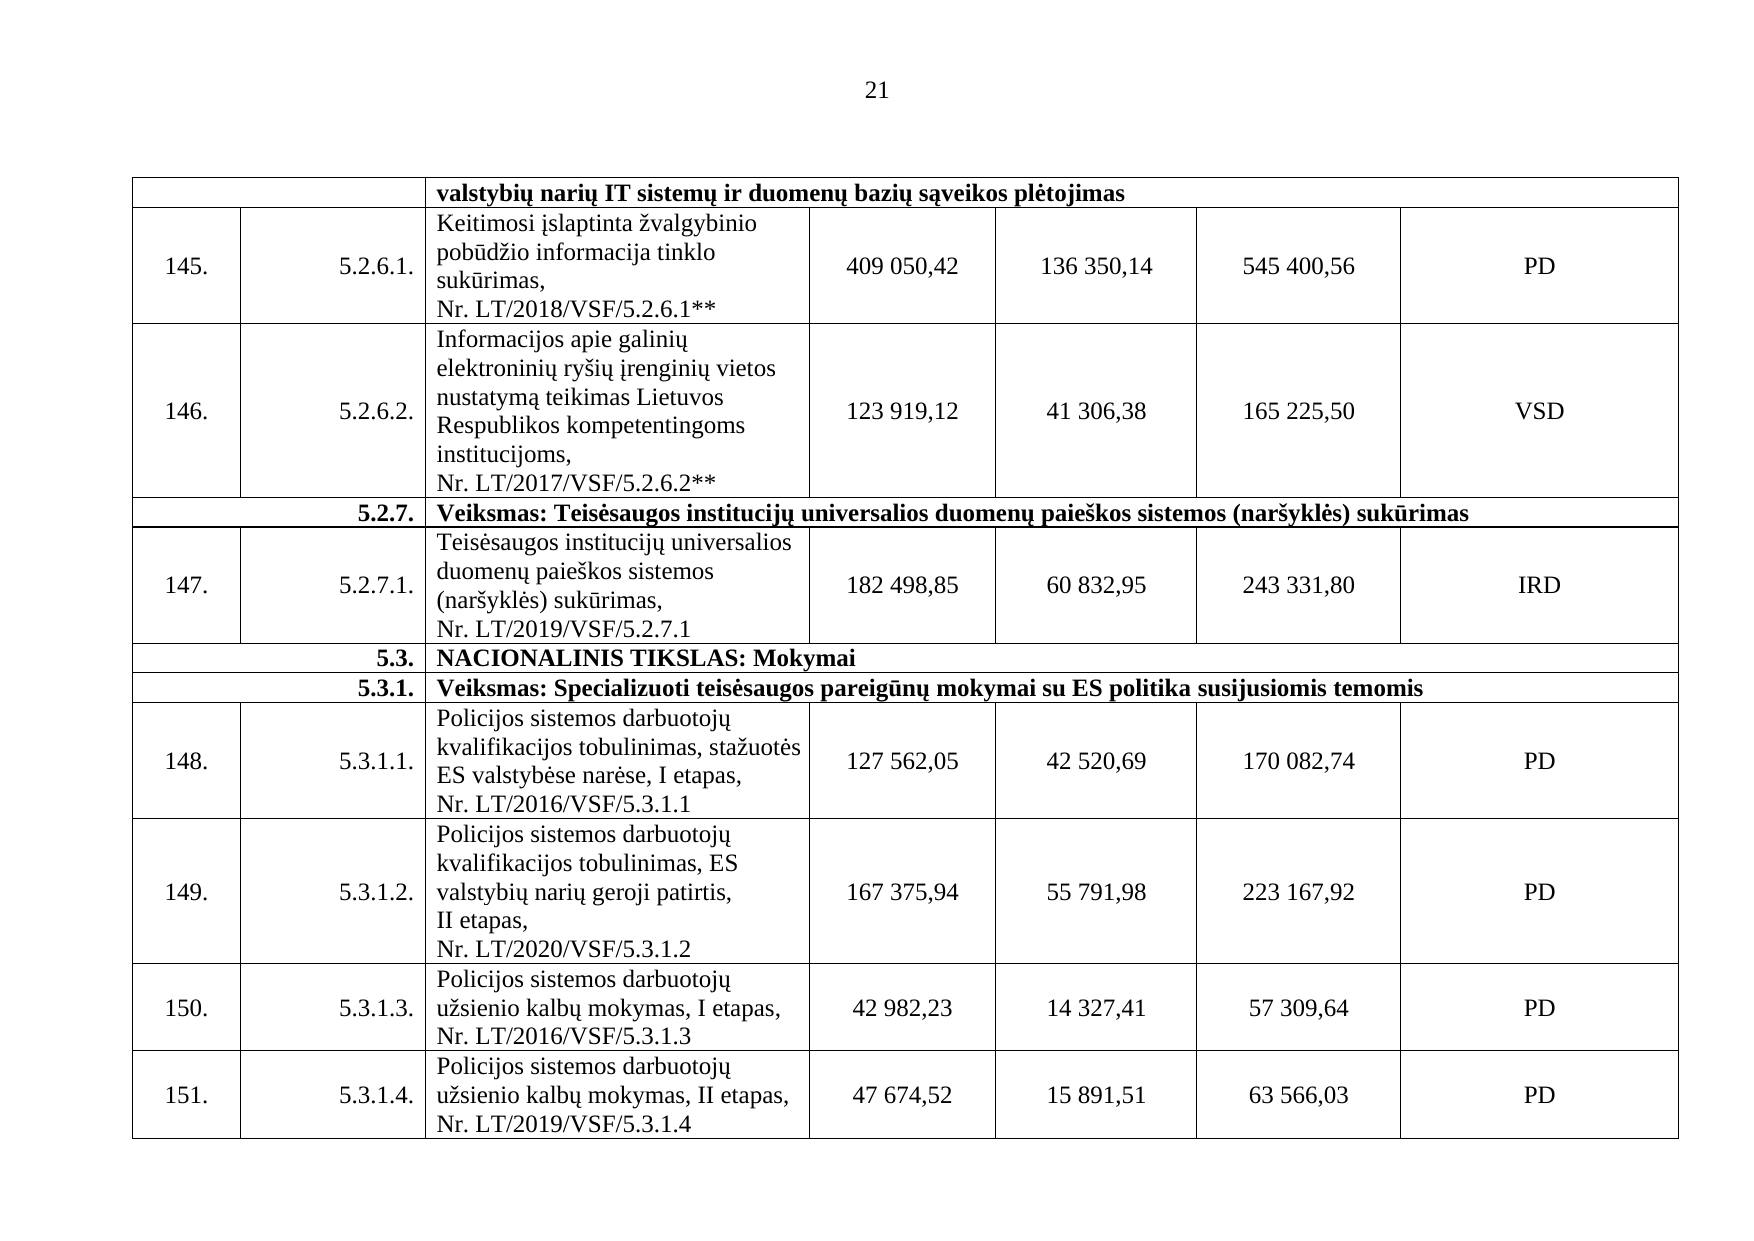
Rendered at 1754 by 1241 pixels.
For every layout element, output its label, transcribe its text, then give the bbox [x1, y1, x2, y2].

table_cell [1679, 526, 1684, 642]
table_cell IRD [1401, 528, 1678, 642]
table_cell 165 225,50 [1197, 324, 1400, 497]
table_cell 60 832,95 [996, 528, 1196, 642]
table_cell Policijos sistemos darbuotojų kvalifikacijos tobulinimas, ES valstybių narių geroji patirtis, II etapas, Nr. LT/2020/VSF/5.3.1.2 [426, 819, 809, 963]
table_cell [1679, 643, 1684, 672]
table_cell VSD [1401, 324, 1678, 497]
table_cell 243 331,80 [1197, 528, 1400, 642]
table_cell 149. [133, 819, 240, 963]
table_cell PD [1401, 703, 1678, 818]
table_cell 167 375,94 [810, 819, 995, 963]
table_cell 41 306,38 [996, 324, 1196, 497]
table_cell NACIONALINIS TIKSLAS: Mokymai [426, 644, 1678, 672]
table_cell [1679, 177, 1684, 207]
table_cell 5.3.1.3. [241, 964, 425, 1050]
table_cell Policijos sistemos darbuotojų užsienio kalbų mokymas, II etapas, Nr. LT/2019/VSF/5.3.1.4 [426, 1051, 809, 1137]
table_cell 136 350,14 [996, 208, 1196, 323]
table_cell [1679, 207, 1684, 323]
table_cell Keitimosi įslaptinta žvalgybinio pobūdžio informacija tinklo sukūrimas, Nr. LT/2018/VSF/5.2.6.1** [426, 208, 809, 323]
table_cell 5.3. [133, 644, 425, 672]
table_cell 545 400,56 [1197, 208, 1400, 323]
table_cell 63 566,03 [1197, 1051, 1400, 1137]
table_cell PD [1401, 1051, 1678, 1137]
table_cell Policijos sistemos darbuotojų kvalifikacijos tobulinimas, stažuotės ES valstybėse narėse, I etapas, Nr. LT/2016/VSF/5.3.1.1 [426, 703, 809, 818]
table_cell 5.2.6.2. [241, 324, 425, 497]
table_cell 146. [133, 324, 240, 497]
table_cell 5.2.6.1. [241, 208, 425, 323]
table_cell [1679, 323, 1684, 497]
table_cell 42 520,69 [996, 703, 1196, 818]
table_cell Informacijos apie galinių elektroninių ryšių įrenginių vietos nustatymą teikimas Lietuvos Respublikos kompetentingoms institucijoms, Nr. LT/2017/VSF/5.2.6.2** [426, 324, 809, 497]
table_cell Veiksmas: Specializuoti teisėsaugos pareigūnų mokymai su ES politika susijusiomis temomis [426, 673, 1678, 702]
table_cell 123 919,12 [810, 324, 995, 497]
table_cell 5.3.1.2. [241, 819, 425, 963]
table_cell Veiksmas: Teisėsaugos institucijų universalios duomenų paieškos sistemos (naršyklės) sukūrimas [426, 498, 1678, 526]
table_cell 147. [133, 528, 240, 642]
table_cell [1679, 818, 1684, 963]
table_cell Policijos sistemos darbuotojų užsienio kalbų mokymas, I etapas, Nr. LT/2016/VSF/5.3.1.3 [426, 964, 809, 1050]
table_cell Teisėsaugos institucijų universalios duomenų paieškos sistemos (naršyklės) sukūrimas, Nr. LT/2019/VSF/5.2.7.1 [426, 528, 809, 642]
table_cell 5.3.1.4. [241, 1051, 425, 1137]
table_cell PD [1401, 208, 1678, 323]
table_cell 5.3.1.1. [241, 703, 425, 818]
table_cell [133, 178, 425, 207]
table_cell 150. [133, 964, 240, 1050]
table_cell 409 050,42 [810, 208, 995, 323]
table_cell 170 082,74 [1197, 703, 1400, 818]
table_cell 55 791,98 [996, 819, 1196, 963]
table_cell 15 891,51 [996, 1051, 1196, 1137]
table_cell 151. [133, 1051, 240, 1137]
table_cell [1679, 1050, 1684, 1137]
table_cell valstybių narių IT sistemų ir duomenų bazių sąveikos plėtojimas [426, 178, 1678, 207]
table_cell [1679, 497, 1684, 526]
table_cell 223 167,92 [1197, 819, 1400, 963]
table_cell 182 498,85 [810, 528, 995, 642]
table_cell 5.2.7.1. [241, 528, 425, 642]
table_cell [1679, 963, 1684, 1050]
table_cell [1679, 702, 1684, 818]
table_cell 5.2.7. [133, 498, 425, 526]
table_cell PD [1401, 964, 1678, 1050]
table_cell 42 982,23 [810, 964, 995, 1050]
table_cell 57 309,64 [1197, 964, 1400, 1050]
table_cell 47 674,52 [810, 1051, 995, 1137]
table_cell 5.3.1. [133, 673, 425, 702]
table_cell 148. [133, 703, 240, 818]
table_cell 14 327,41 [996, 964, 1196, 1050]
table_cell 145. [133, 208, 240, 323]
table_cell PD [1401, 819, 1678, 963]
table_cell [1679, 672, 1684, 702]
table_cell 127 562,05 [810, 703, 995, 818]
